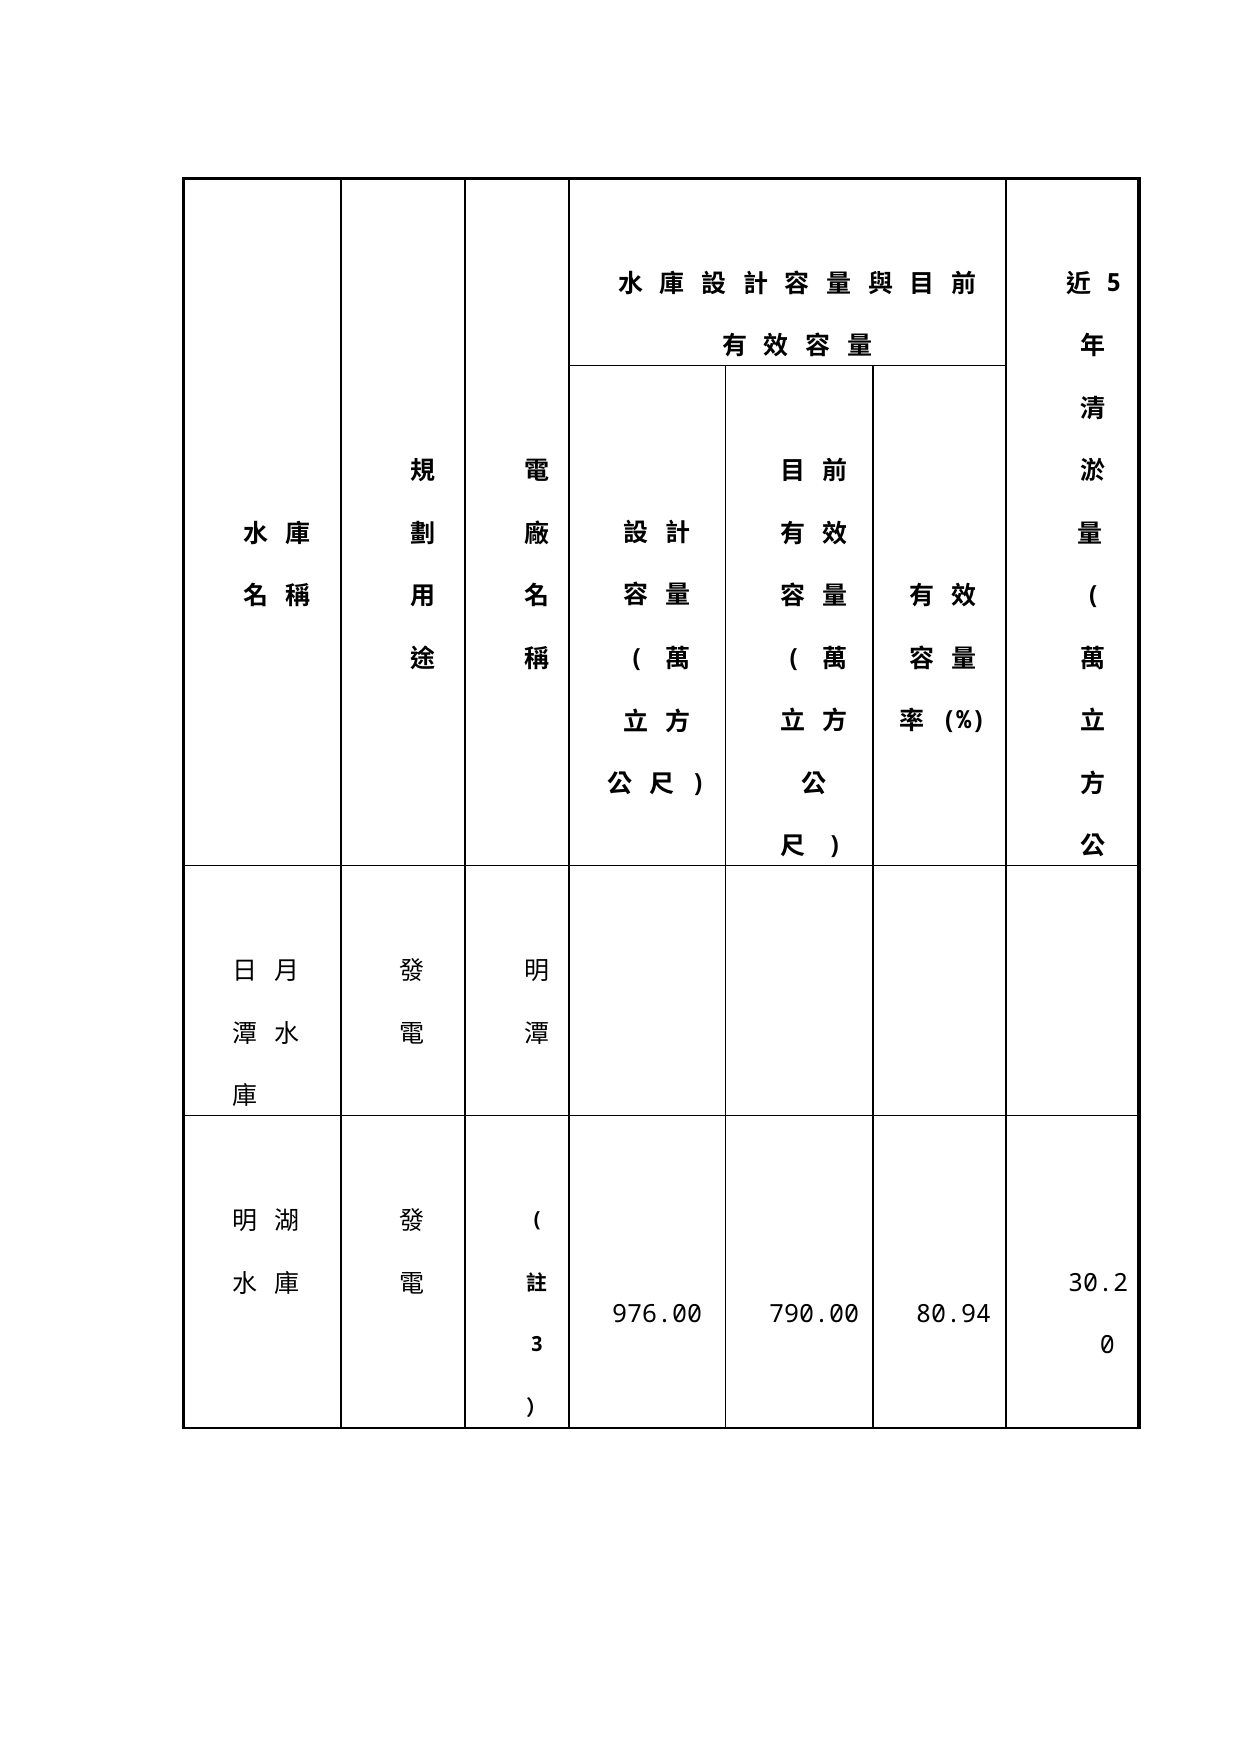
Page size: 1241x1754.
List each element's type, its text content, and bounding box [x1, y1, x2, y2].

table_header 電廠 名稱 [466, 180, 568, 865]
table_cell 發電 [342, 1116, 464, 1427]
table_header 近5年清淤量(萬立方公尺) [1007, 180, 1137, 865]
table_header 水庫名稱 [185, 180, 340, 865]
table_header 水庫設計容量與目前有效容量 [570, 180, 1005, 365]
table_cell 976.00 [570, 1116, 725, 1427]
table_header 規劃用途 [342, 180, 464, 865]
table_cell 設計容量 (萬立方公尺) [570, 366, 725, 865]
table_cell 明潭 [466, 866, 568, 1115]
table_cell [570, 866, 725, 1115]
table_cell 790.00 [726, 1116, 872, 1427]
table_cell (註3） [466, 1116, 568, 1427]
table_cell 目前有效容量(萬立方公尺) [726, 366, 872, 865]
table_cell [1007, 866, 1137, 1115]
table_cell [874, 866, 1005, 1115]
table_cell 發電 [342, 866, 464, 1115]
table_cell 有效容量率(%) [874, 366, 1005, 865]
table_cell 日月潭水庫 [185, 866, 340, 1115]
table_cell [726, 866, 872, 1115]
table_cell 80.94 [874, 1116, 1005, 1427]
table_cell 30.20 [1007, 1116, 1137, 1427]
table_cell 明湖水庫 [185, 1116, 340, 1427]
